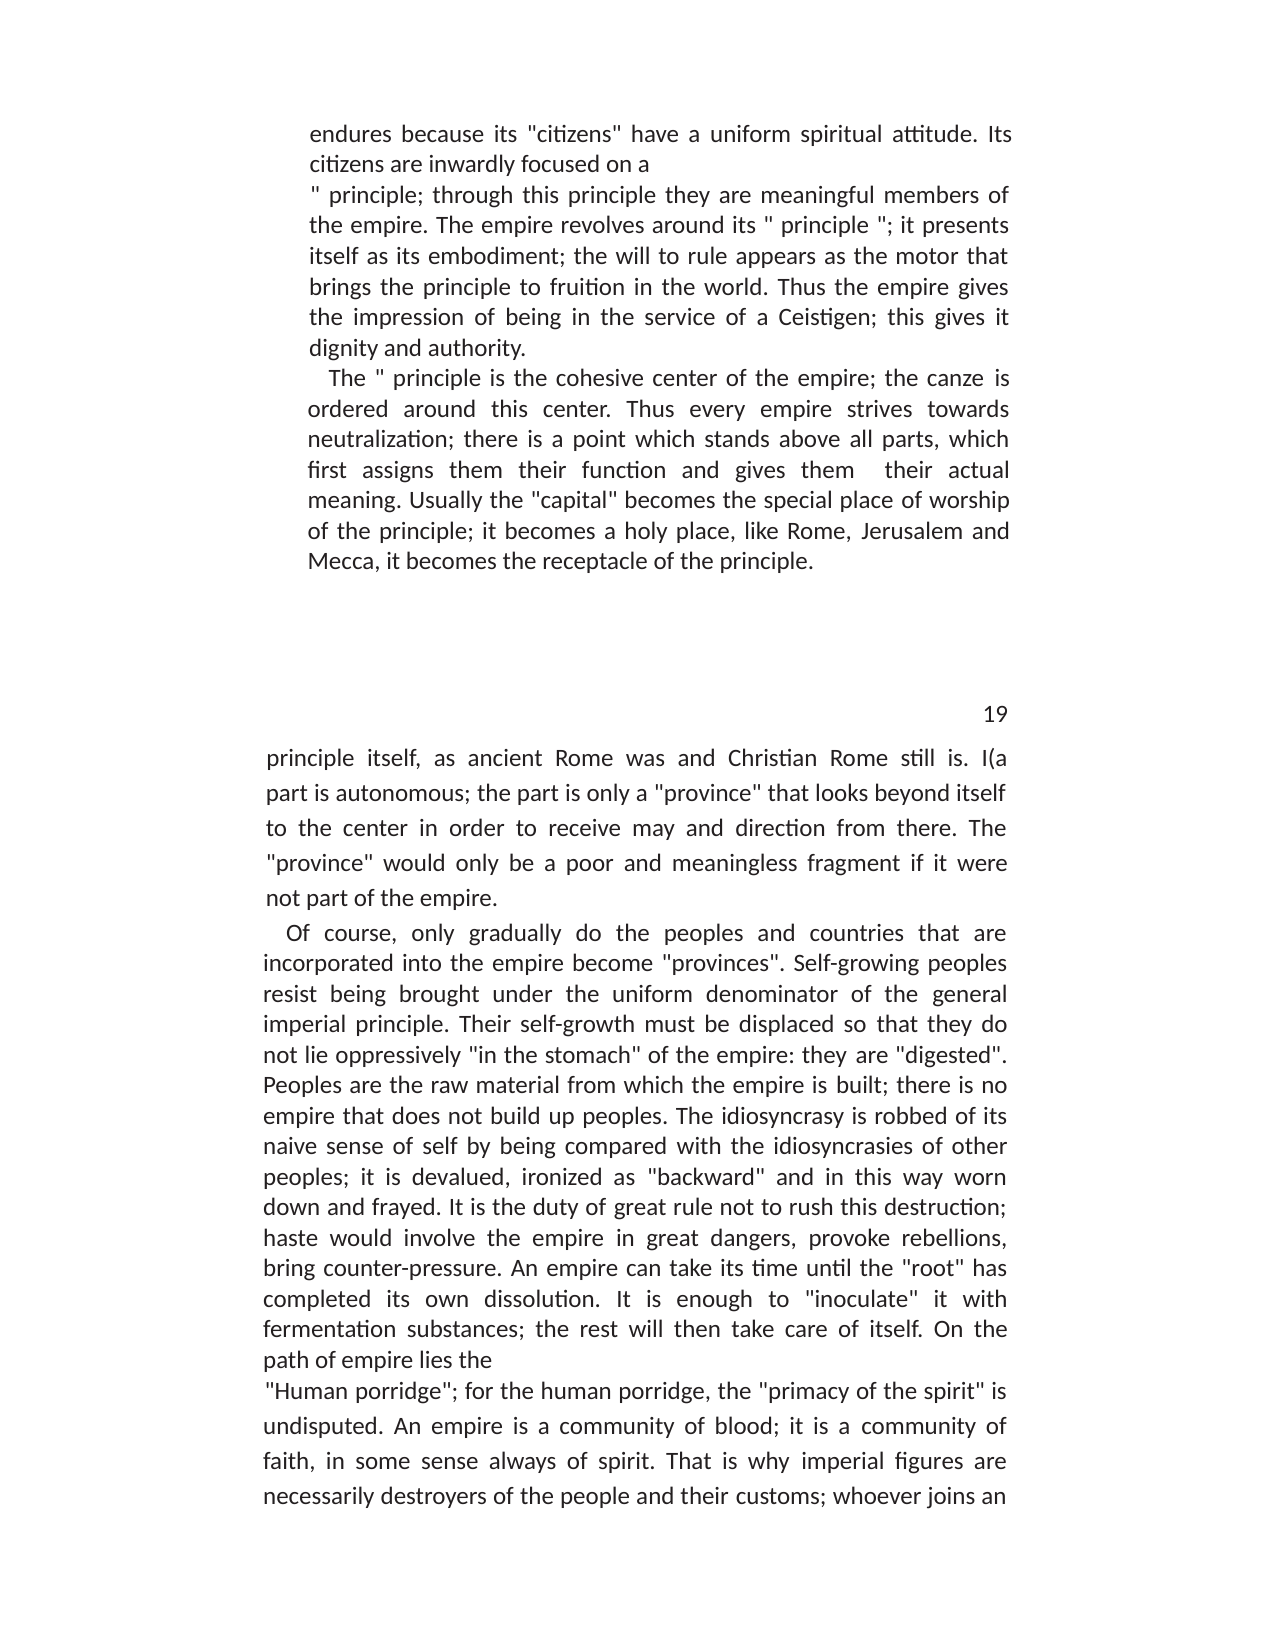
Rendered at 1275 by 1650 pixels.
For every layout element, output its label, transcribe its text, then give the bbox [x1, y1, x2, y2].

text The " principle is the cohesive center of the empire; the canze is ordered around this center. Thus every empire strives towards neutralization; there is a point which stands above all parts, which first assigns them their function and gives them their actual meaning. Usually the "capital" becomes the special place of worship of the principle; it becomes a holy place, like Rome, Jerusalem and Mecca, it becomes the receptacle of the principle. [307, 362, 1010, 576]
text principle itself, as ancient Rome was and Christian Rome still is. I(a part is autonomous; the part is only a "province" that looks beyond itself to the center in order to receive may and direction from there. The "province" would only be a poor and meaningless fragment if it were not part of the empire. [266, 742, 1008, 912]
text "Human porridge"; for the human porridge, the "primacy of the spirit" is undisputed. An empire is a community of blood; it is a community of faith, in some sense always of spirit. That is why imperial figures are necessarily destroyers of the people and their customs; whoever joins an [263, 1375, 1007, 1511]
text endures because its "citizens" have a uniform spiritual attitude. Its citizens are inwardly focused on a [309, 118, 1012, 179]
text 19 [118, 699, 1008, 729]
text " principle; through this principle they are meaningful members of the empire. The empire revolves around its " principle "; it presents itself as its embodiment; the will to rule appears as the motor that brings the principle to fruition in the world. Thus the empire gives the impression of being in the service of a Ceistigen; this gives it dignity and authority. [309, 179, 1010, 362]
text Of course, only gradually do the peoples and countries that are incorporated into the empire become "provinces". Self-growing peoples resist being brought under the uniform denominator of the general imperial principle. Their self-growth must be displaced so that they do not lie oppressively "in the stomach" of the empire: they are "digested". Peoples are the raw material from which the empire is built; there is no empire that does not build up peoples. The idiosyncrasy is robbed of its naive sense of self by being compared with the idiosyncrasies of other peoples; it is devalued, ironized as "backward" and in this way worn down and frayed. It is the duty of great rule not to rush this destruction; haste would involve the empire in great dangers, provoke rebellions, bring counter-pressure. An empire can take its time until the "root" has completed its own dissolution. It is enough to "inoculate" it with fermentation substances; the rest will then take care of itself. On the path of empire lies the [263, 917, 1008, 1375]
